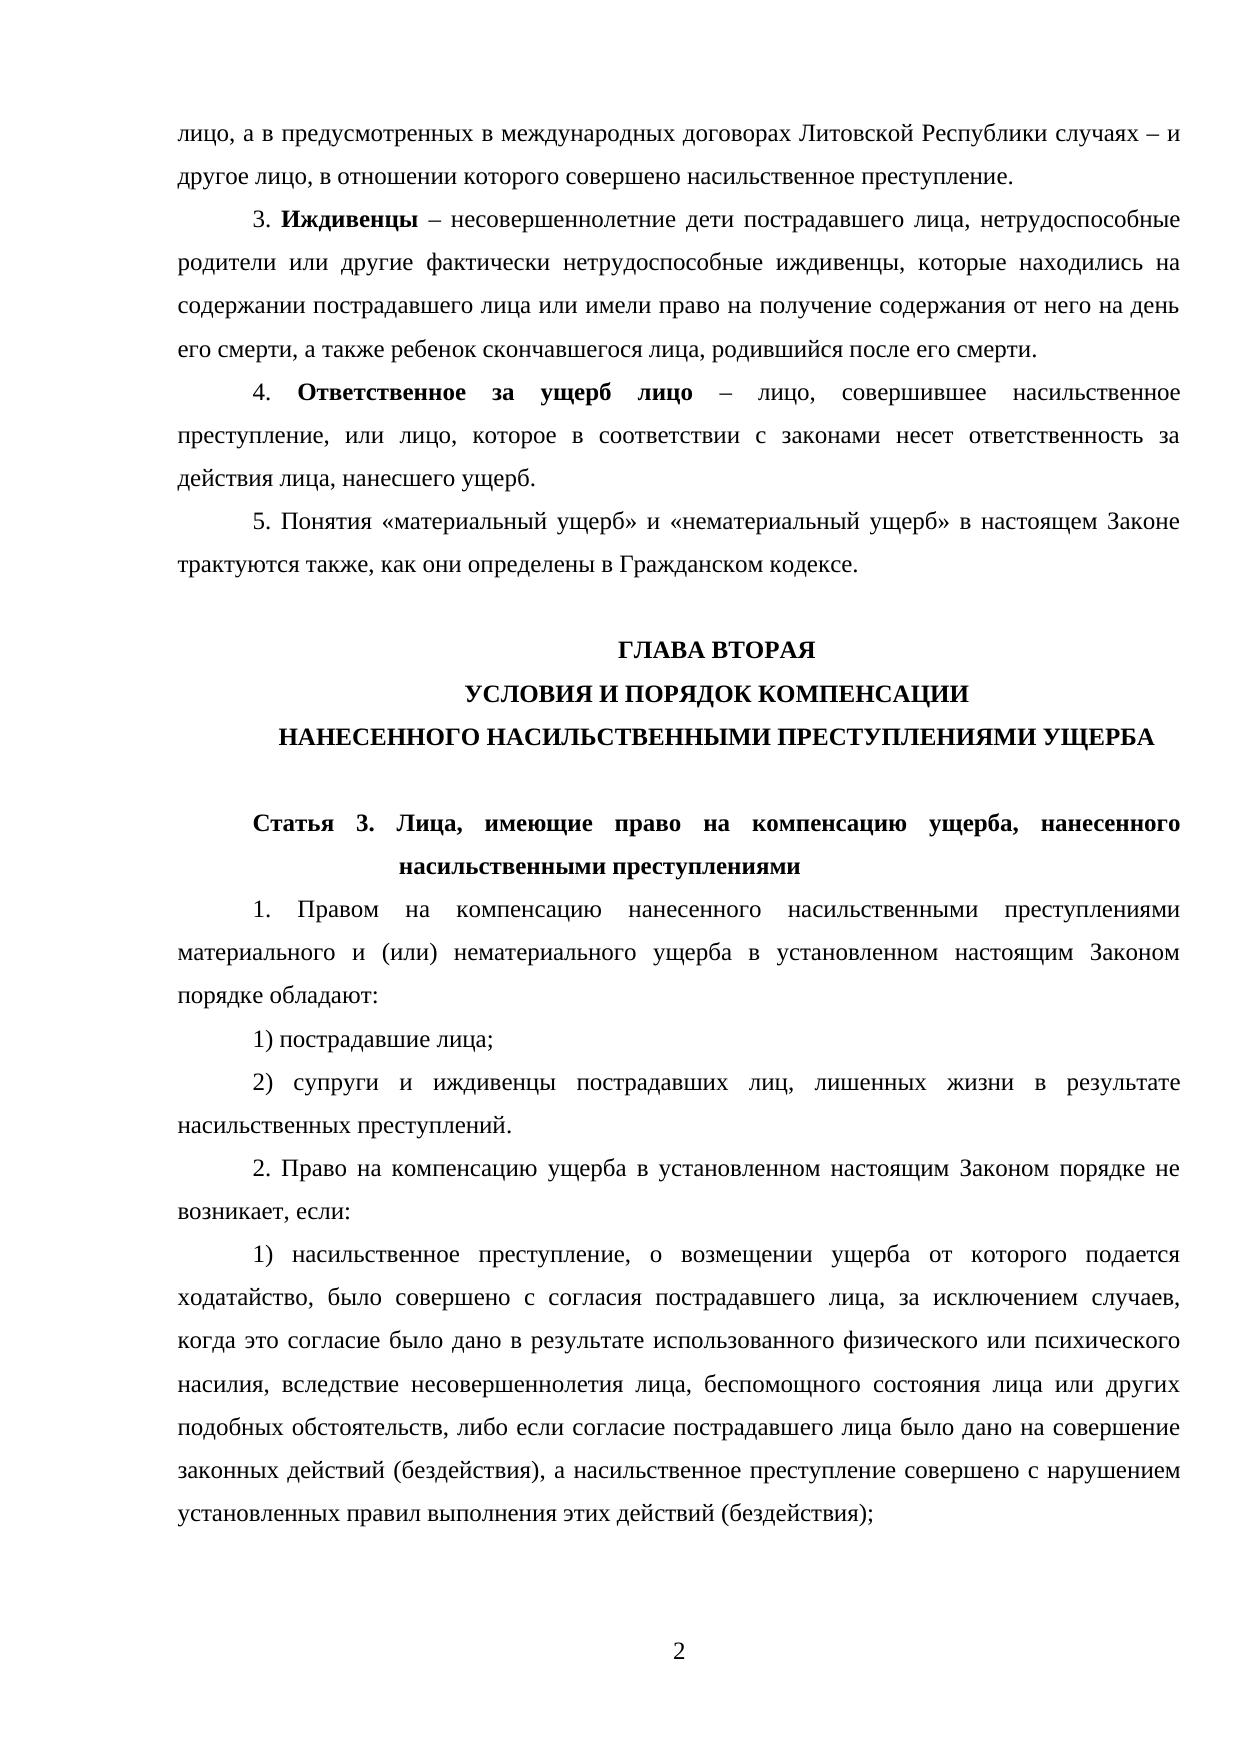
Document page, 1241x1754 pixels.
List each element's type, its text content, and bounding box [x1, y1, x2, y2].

text 2) супруги и иждивенцы пострадавших лиц, лишенных жизни в результате насильственных преступлений. [177, 1067, 1181, 1139]
text 4. Ответственное за ущерб лицо – лицо, совершившее насильственное преступление, или лицо, которое в соответствии с законами несет ответственность за действия лица, нанесшего ущерб. [177, 377, 1181, 492]
text лицо, а в предусмотренных в международных договорах Литовской Республики случаях – и другое лицо, в отношении которого совершено насильственное преступление. [177, 118, 1181, 190]
text НАНЕСЕННОГО НАСИЛЬСТВЕННЫМИ ПРЕСТУПЛЕНИЯМИ УЩЕРБА [177, 722, 1181, 751]
text 1) насильственное преступление, о возмещении ущерба от которого подается ходатайство, было совершено с согласия пострадавшего лица, за исключением случаев, когда это согласие было дано в результате использованного физического или психического насилия, вследствие несовершеннолетия лица, беспомощного состояния лица или других подобных обстоятельств, либо если согласие пострадавшего лица было дано на совершение законных действий (бездействия), а насильственное преступление совершено с нарушением установленных правил выполнения этих действий (бездействия); [177, 1239, 1181, 1527]
text УСЛОВИЯ И ПОРЯДОК КОМПЕНСАЦИИ [177, 679, 1181, 707]
text 5. Понятия «материальный ущерб» и «нематериальный ущерб» в настоящем Законе трактуются также, как они определены в Гражданском кодексе. [177, 506, 1181, 578]
text 1. Правом на компенсацию нанесенного насильственными преступлениями материального и (или) нематериального ущерба в установленном настоящим Законом порядке обладают: [177, 894, 1181, 1009]
text 3. Иждивенцы – несовершеннолетние дети пострадавшего лица, нетрудоспособные родители или другие фактически нетрудоспособные иждивенцы, которые находились на содержании пострадавшего лица или имели право на получение содержания от него на день его смерти, а также ребенок скончавшегося лица, родившийся после его смерти. [177, 204, 1181, 362]
text 1) пострадавшие лица; [177, 1024, 1181, 1052]
text 2. Право на компенсацию ущерба в установленном настоящим Законом порядке не возникает, если: [177, 1153, 1181, 1225]
text Статья 3. Лица, имеющие право на компенсацию ущерба, нанесенного насильственными преступлениями [252, 808, 1181, 880]
text ГЛАВА ВТОРАЯ [177, 636, 1181, 664]
